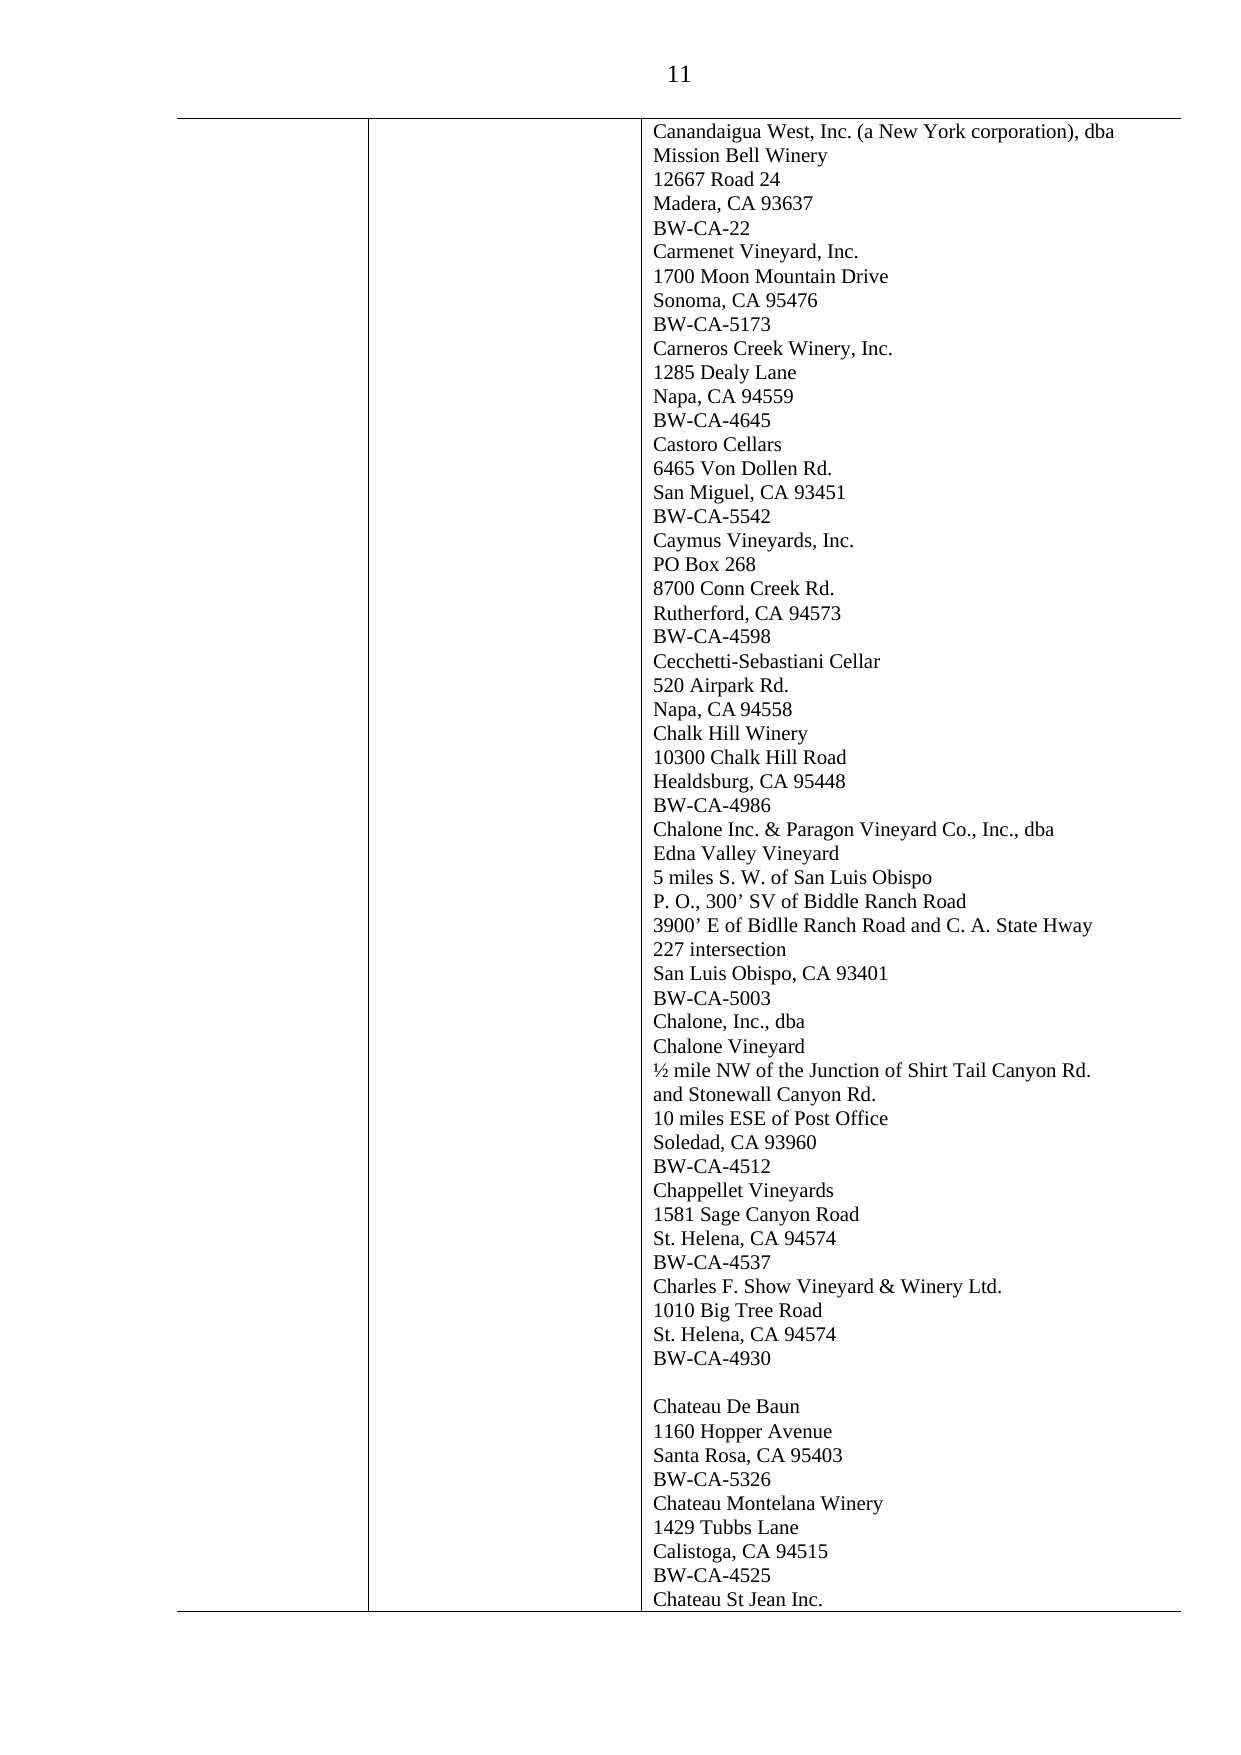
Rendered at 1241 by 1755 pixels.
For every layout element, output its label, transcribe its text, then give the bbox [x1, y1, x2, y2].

table_cell [369, 119, 641, 1611]
table_cell Canandaigua West, Inc. (a New York corporation), dba Mission Bell Winery 12667 Road 24 Madera, CA 93637 BW-CA-22 Carmenet Vineyard, Inc. 1700 Moon Mountain Drive Sonoma, CA 95476 BW-CA-5173 Carneros Creek Winery, Inc. 1285 Dealy Lane Napa, CA 94559 BW-CA-4645 Castoro Cellars 6465 Von Dollen Rd. San Miguel, CA 93451 BW-CA-5542 Caymus Vineyards, Inc. PO Box 268 8700 Conn Creek Rd. Rutherford, CA 94573 BW-CA-4598 Cecchetti-Sebastiani Cellar 520 Airpark Rd. Napa, CA 94558 Chalk Hill Winery 10300 Chalk Hill Road Healdsburg, CA 95448 BW-CA-4986 Chalone Inc. & Paragon Vineyard Co., Inc., dba Edna Valley Vineyard 5 miles S. W. of San Luis Obispo P. O., 300’ SV of Biddle Ranch Road 3900’ E of Bidlle Ranch Road and C. A. State Hway 227 intersection San Luis Obispo, CA 93401 BW-CA-5003 Chalone, Inc., dba Chalone Vineyard ½ mile NW of the Junction of Shirt Tail Canyon Rd. and Stonewall Canyon Rd. 10 miles ESE of Post Office Soledad, CA 93960 BW-CA-4512 Chappellet Vineyards 1581 Sage Canyon Road St. Helena, CA 94574 BW-CA-4537 Charles F. Show Vineyard & Winery Ltd. 1010 Big Tree Road St. Helena, CA 94574 BW-CA-4930 Chateau De Baun 1160 Hopper Avenue Santa Rosa, CA 95403 BW-CA-5326 Chateau Montelana Winery 1429 Tubbs Lane Calistoga, CA 94515 BW-CA-4525 Chateau St Jean Inc. [642, 119, 1181, 1611]
table_cell [177, 119, 368, 1611]
